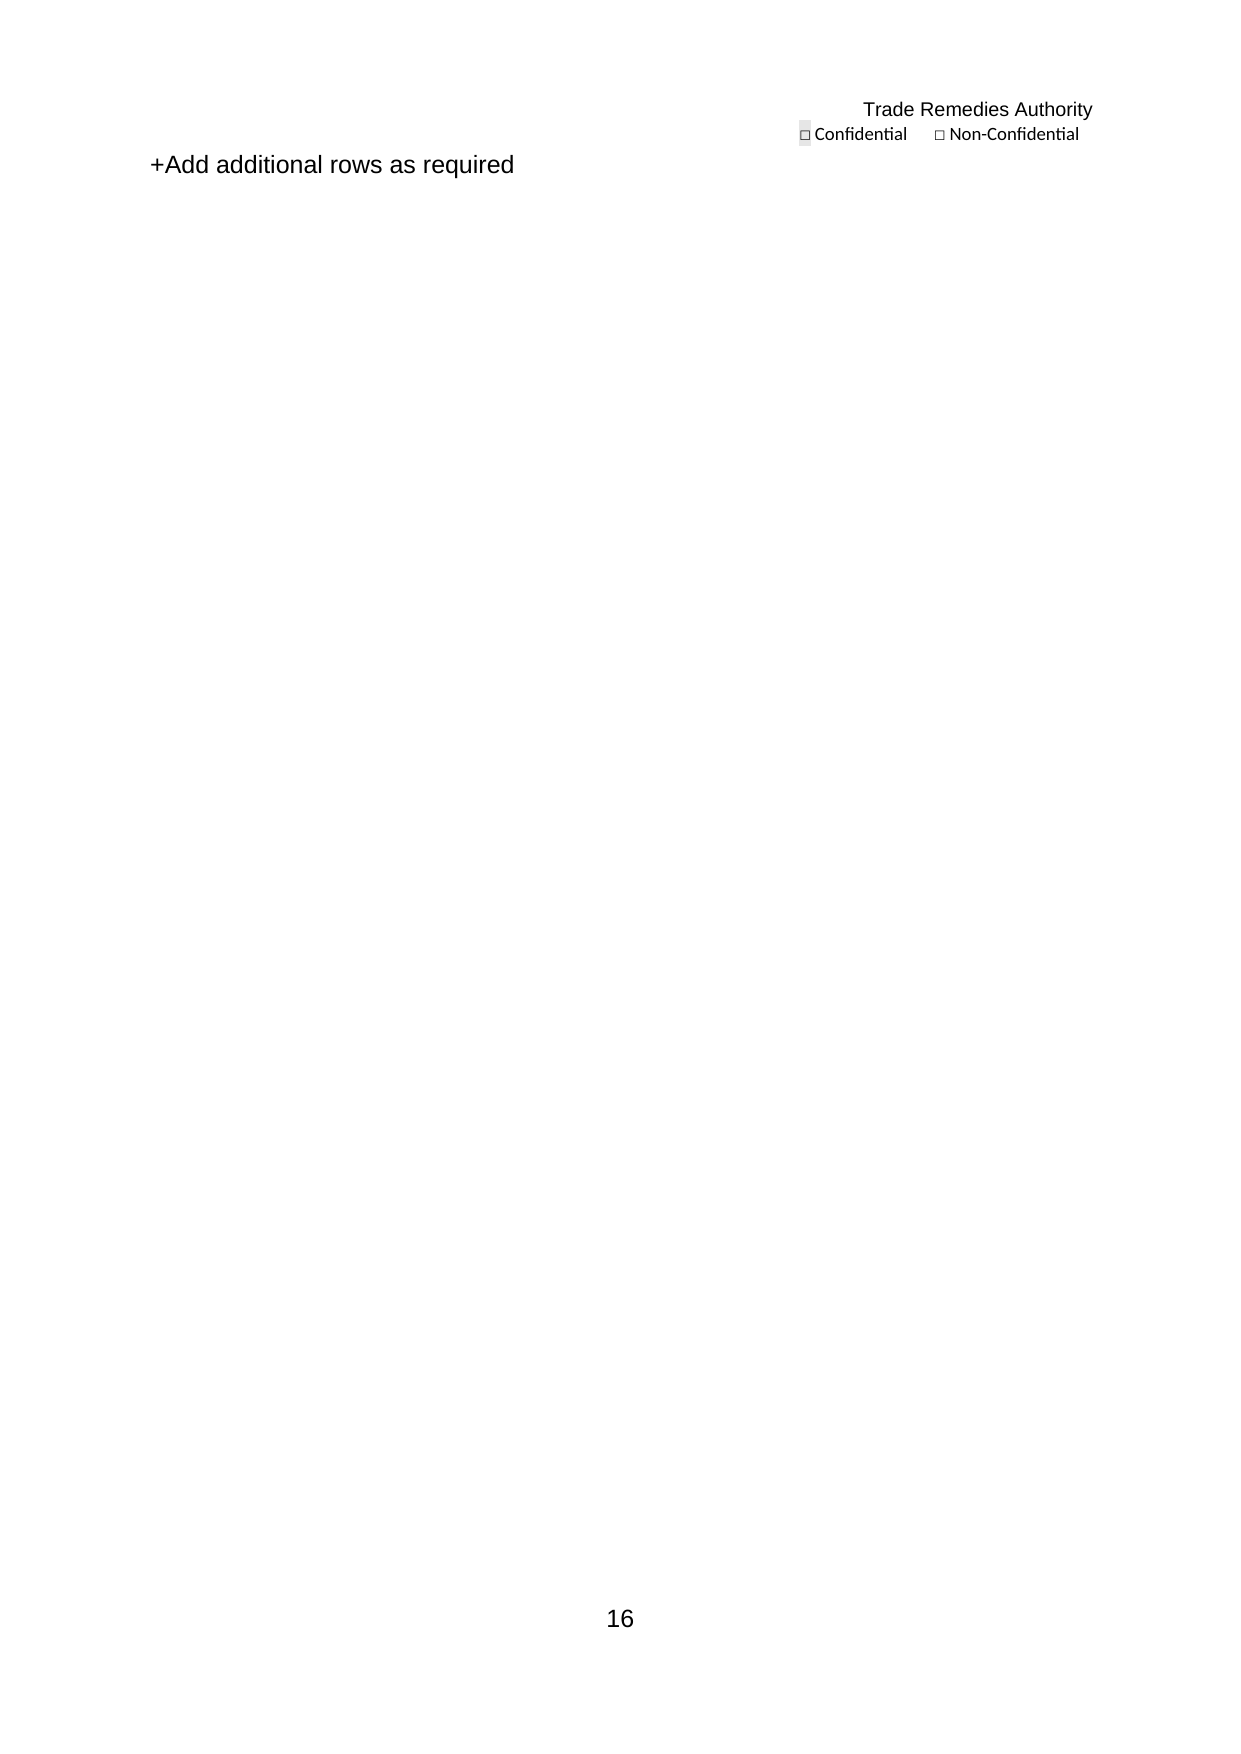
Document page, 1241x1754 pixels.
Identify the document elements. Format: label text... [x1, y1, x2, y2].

text +Add additional rows as required [150, 150, 1090, 179]
